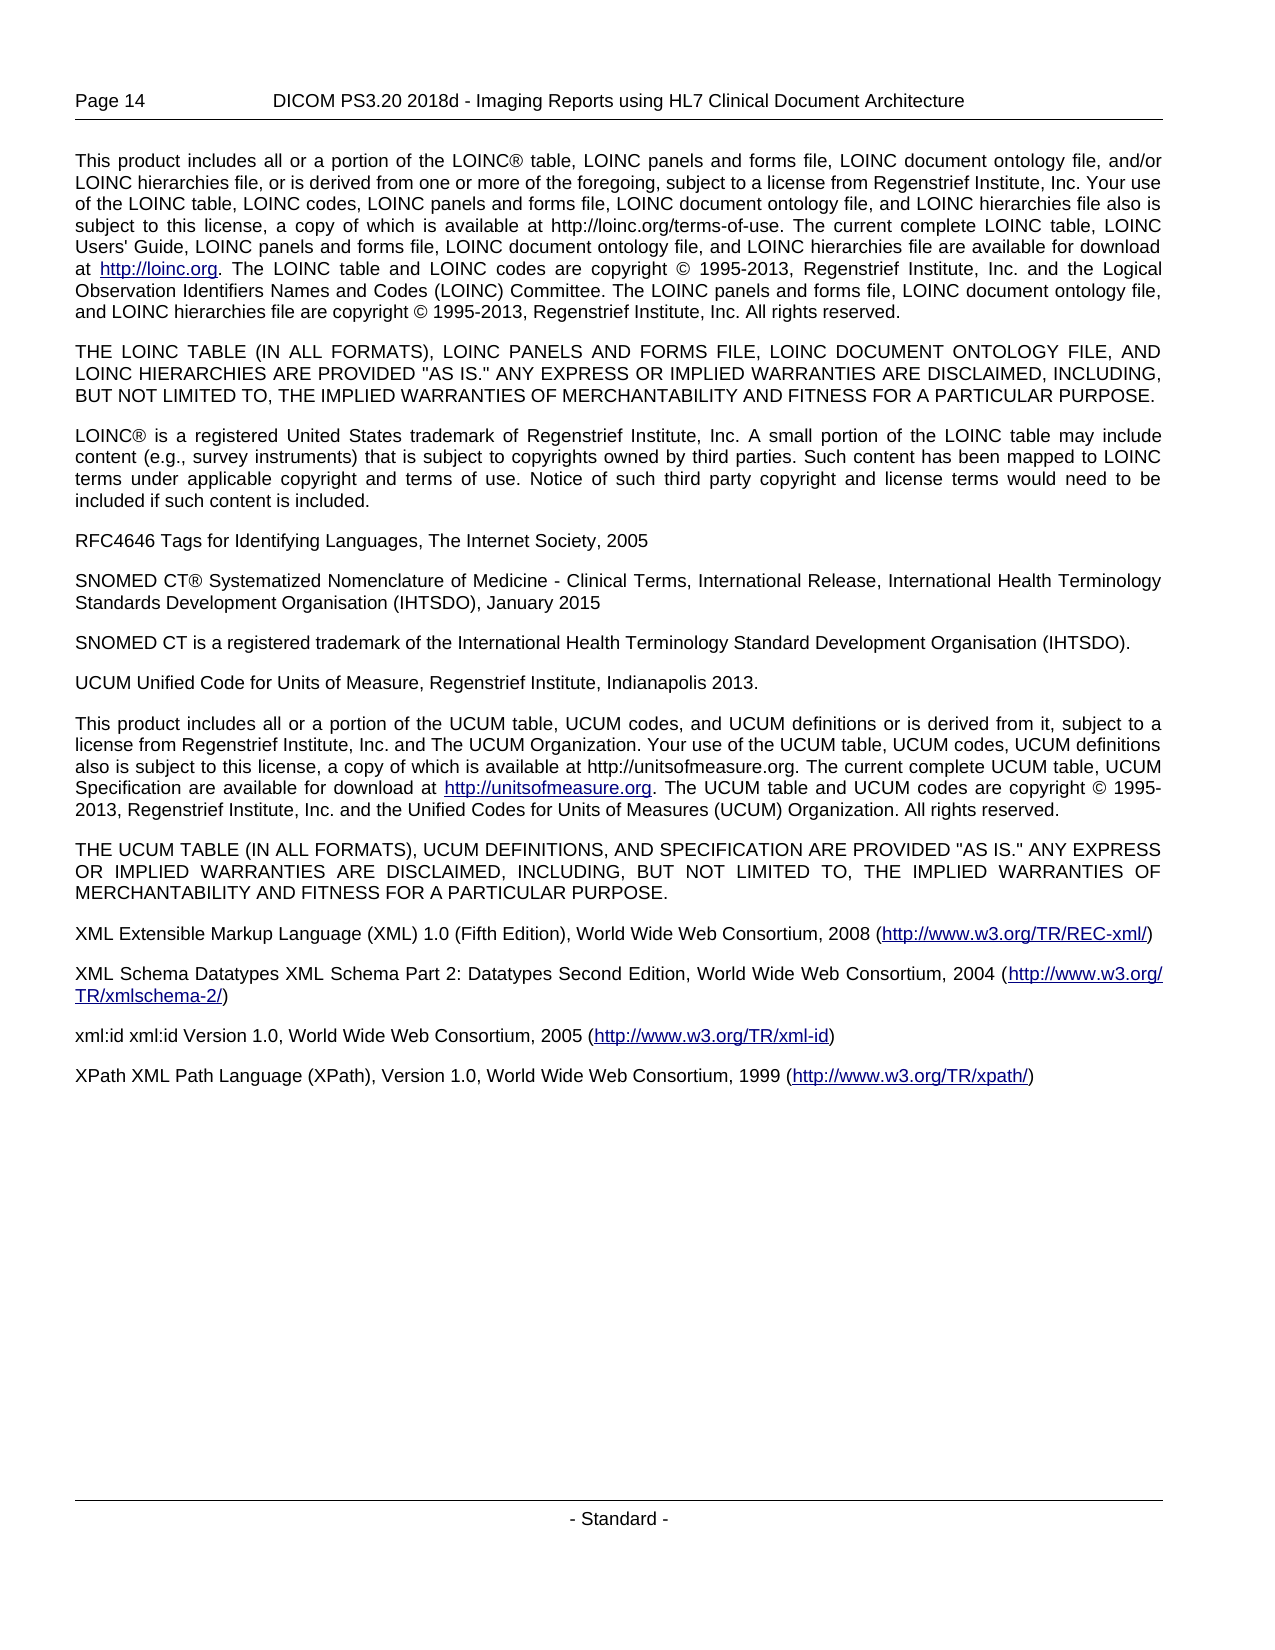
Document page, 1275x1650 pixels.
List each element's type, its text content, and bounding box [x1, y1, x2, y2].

text This product includes all or a portion of the LOINC® table, LOINC panels and forms file, LOINC document ontology file, and/or LOINC hierarchies file, or is derived from one or more of the foregoing, subject to a license from Regenstrief Institute, Inc. Your use of the LOINC table, LOINC codes, LOINC panels and forms file, LOINC document ontology file, and LOINC hierarchies file also is subject to this license, a copy of which is available at http://loinc.org/terms-of-use. The current complete LOINC table, LOINC Users' Guide, LOINC panels and forms file, LOINC document ontology file, and LOINC hierarchies file are available for download at http://​loinc.org. The LOINC table and LOINC codes are copyright © 1995-2013, Regenstrief Institute, Inc. and the Logical Observation Identifiers Names and Codes (LOINC) Committee. The LOINC panels and forms file, LOINC document ontology file, and LOINC hierarchies file are copyright © 1995-2013, Regenstrief Institute, Inc. All rights reserved. [75, 150, 1162, 322]
text THE LOINC TABLE (IN ALL FORMATS), LOINC PANELS AND FORMS FILE, LOINC DOCUMENT ONTOLOGY FILE, AND LOINC HIERARCHIES ARE PROVIDED "AS IS." ANY EXPRESS OR IMPLIED WARRANTIES ARE DISCLAIMED, INCLUDING, BUT NOT LIMITED TO, THE IMPLIED WARRANTIES OF MERCHANTABILITY AND FITNESS FOR A PARTICULAR PURPOSE. [75, 341, 1162, 406]
text UCUM Unified Code for Units of Measure, Regenstrief Institute, Indianapolis 2013. [75, 672, 1162, 694]
text This product includes all or a portion of the UCUM table, UCUM codes, and UCUM definitions or is derived from it, subject to a license from Regenstrief Institute, Inc. and The UCUM Organization. Your use of the UCUM table, UCUM codes, UCUM definitions also is subject to this license, a copy of which is available at http://unitsofmeasure.org. The current complete UCUM table, UCUM Specification are available for download at http://​unitsofmeasure.org. The UCUM table and UCUM codes are copyright © 1995-2013, Regenstrief Institute, Inc. and the Unified Codes for Units of Measures (UCUM) Organization. All rights reserved. [75, 712, 1162, 820]
text XML Schema Datatypes XML Schema Part 2: Datatypes Second Edition, World Wide Web Consortium, 2004 (http://​www.w3.org/​TR/​xmlschema-2/) [75, 963, 1162, 1006]
text xml:id xml:id Version 1.0, World Wide Web Consortium, 2005 (http://​www.w3.org/​TR/​xml-id) [75, 1025, 1162, 1046]
text RFC4646 Tags for Identifying Languages, The Internet Society, 2005 [75, 530, 1162, 551]
text THE UCUM TABLE (IN ALL FORMATS), UCUM DEFINITIONS, AND SPECIFICATION ARE PROVIDED "AS IS." ANY EXPRESS OR IMPLIED WARRANTIES ARE DISCLAIMED, INCLUDING, BUT NOT LIMITED TO, THE IMPLIED WARRANTIES OF MERCHANTABILITY AND FITNESS FOR A PARTICULAR PURPOSE. [75, 839, 1162, 904]
text LOINC® is a registered United States trademark of Regenstrief Institute, Inc. A small portion of the LOINC table may include content (e.g., survey instruments) that is subject to copyrights owned by third parties. Such content has been mapped to LOINC terms under applicable copyright and terms of use. Notice of such third party copyright and license terms would need to be included if such content is included. [75, 425, 1162, 511]
text XML Extensible Markup Language (XML) 1.0 (Fifth Edition), World Wide Web Consortium, 2008 (http://​www.w3.org/​TR/​REC-xml/) [75, 922, 1162, 944]
text SNOMED CT® Systematized Nomenclature of Medicine - Clinical Terms, International Release, International Health Terminology Standards Development Organisation (IHTSDO), January 2015 [75, 570, 1162, 613]
text SNOMED CT is a registered trademark of the International Health Terminology Standard Development Organisation (IHTSDO). [75, 632, 1162, 653]
text XPath XML Path Language (XPath), Version 1.0, World Wide Web Consortium, 1999 (http://​www.w3.org/​TR/​xpath/) [75, 1065, 1162, 1087]
